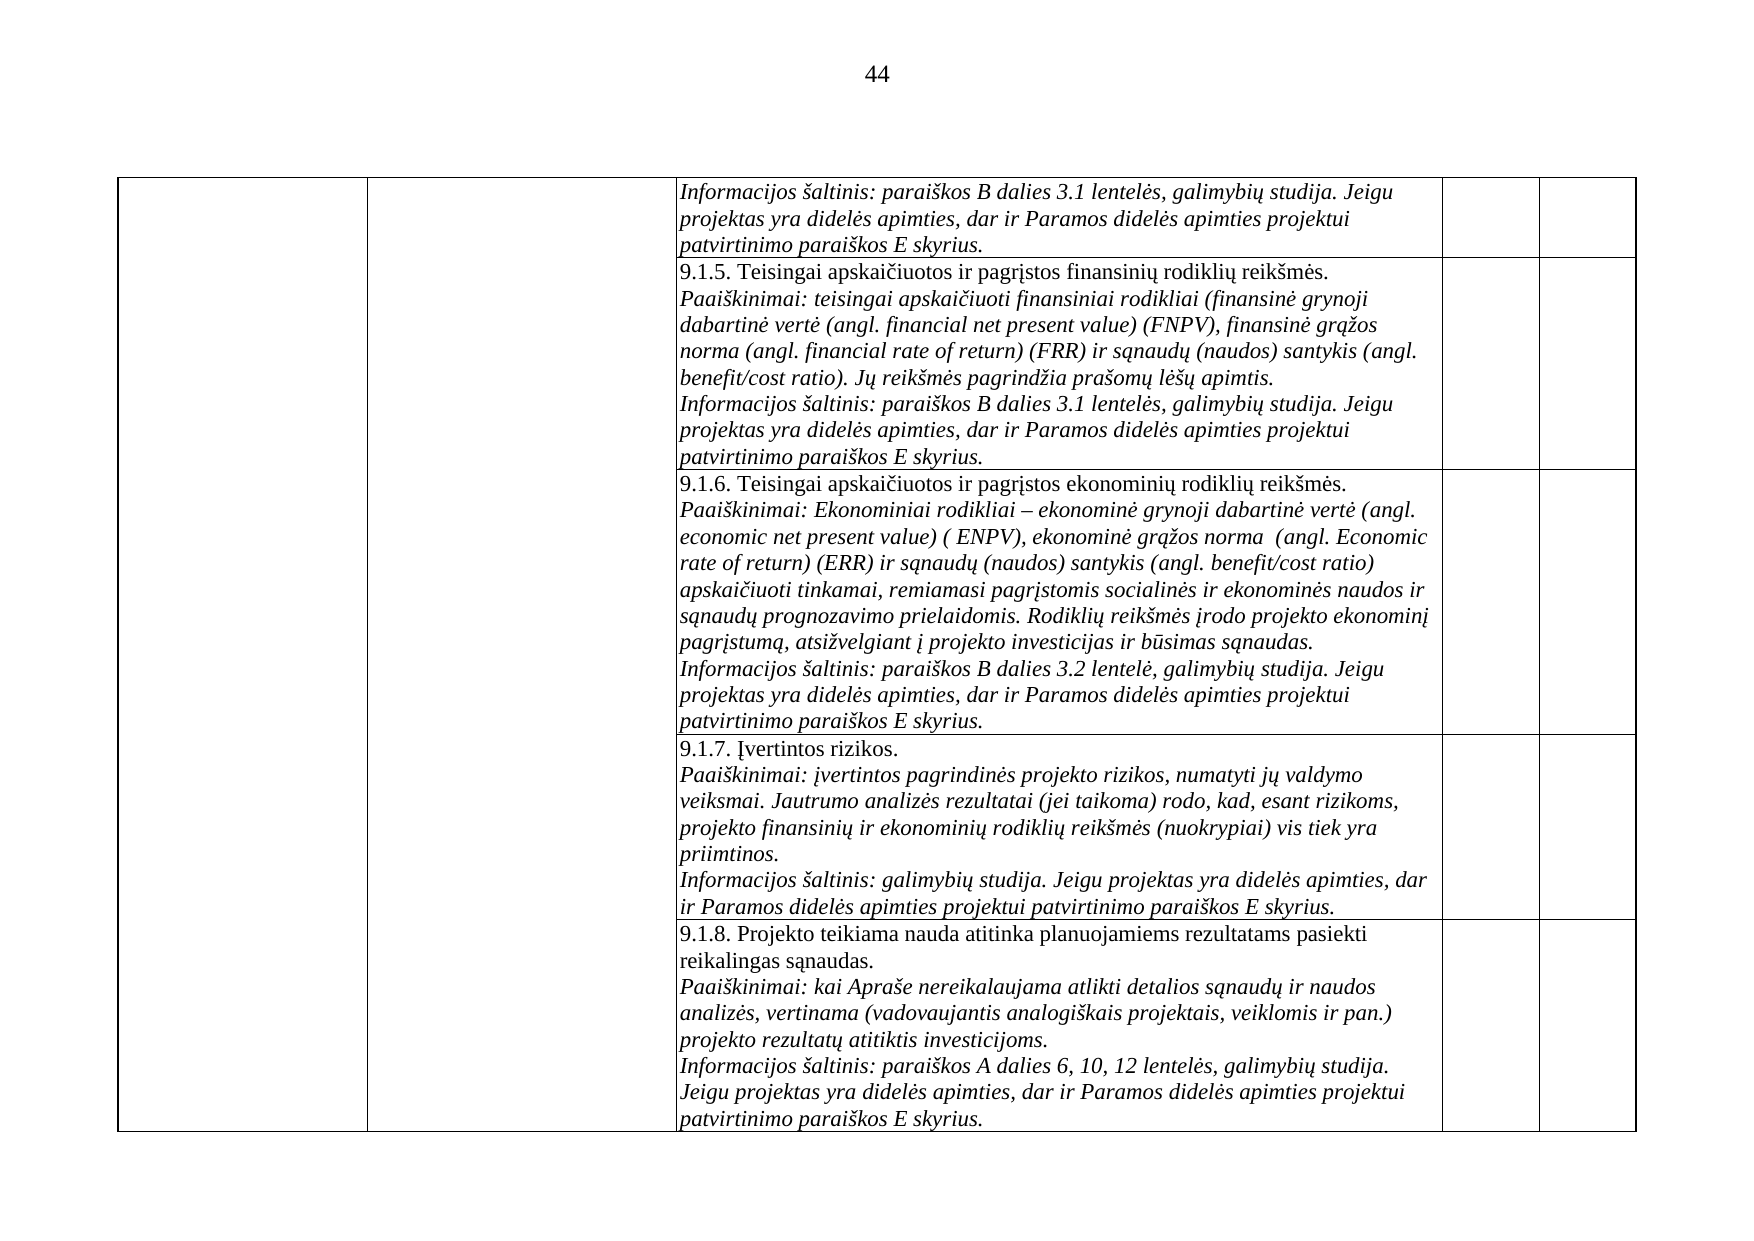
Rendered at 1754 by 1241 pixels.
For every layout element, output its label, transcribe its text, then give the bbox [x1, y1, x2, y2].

table_cell 9.1.6. Teisingai apskaičiuotos ir pagrįstos ekonominių rodiklių reikšmės. Paaiškinimai: Ekonominiai rodikliai – ekonominė grynoji dabartinė vertė (angl. economic net present value) ( ENPV), ekonominė grąžos norma (angl. Economic rate of return) (ERR) ir sąnaudų (naudos) santykis (angl. benefit/cost ratio) apskaičiuoti tinkamai, remiamasi pagrįstomis socialinės ir ekonominės naudos ir sąnaudų prognozavimo prielaidomis. Rodiklių reikšmės įrodo projekto ekonominį pagrįstumą, atsižvelgiant į projekto investicijas ir būsimas sąnaudas. Informacijos šaltinis: paraiškos B dalies 3.2 lentelė, galimybių studija. Jeigu projektas yra didelės apimties, dar ir Paramos didelės apimties projektui patvirtinimo paraiškos E skyrius. [677, 470, 1442, 734]
table_cell [1443, 470, 1539, 734]
table_cell [1540, 735, 1635, 919]
table_cell [1540, 258, 1635, 469]
table_cell [1443, 258, 1539, 469]
table_cell [119, 178, 367, 1131]
table_cell 9.1.8. Projekto teikiama nauda atitinka planuojamiems rezultatams pasiekti reikalingas sąnaudas. Paaiškinimai: kai Apraše nereikalaujama atlikti detalios sąnaudų ir naudos analizės, vertinama (vadovaujantis analogiškais projektais, veiklomis ir pan.) projekto rezultatų atitiktis investicijoms. Informacijos šaltinis: paraiškos A dalies 6, 10, 12 lentelės, galimybių studija. Jeigu projektas yra didelės apimties, dar ir Paramos didelės apimties projektui patvirtinimo paraiškos E skyrius. [677, 920, 1442, 1131]
table_cell [1443, 178, 1539, 257]
table_cell [1443, 920, 1539, 1131]
table_cell 9.1.5. Teisingai apskaičiuotos ir pagrįstos finansinių rodiklių reikšmės. Paaiškinimai: teisingai apskaičiuoti finansiniai rodikliai (finansinė grynoji dabartinė vertė (angl. financial net present value) (FNPV), finansinė grąžos norma (angl. financial rate of return) (FRR) ir sąnaudų (naudos) santykis (angl. benefit/cost ratio). Jų reikšmės pagrindžia prašomų lėšų apimtis. Informacijos šaltinis: paraiškos B dalies 3.1 lentelės, galimybių studija. Jeigu projektas yra didelės apimties, dar ir Paramos didelės apimties projektui patvirtinimo paraiškos E skyrius. [677, 258, 1442, 469]
table_cell [1540, 920, 1635, 1131]
table_cell [368, 178, 676, 1131]
table_cell 9.1.7. Įvertintos rizikos. Paaiškinimai: įvertintos pagrindinės projekto rizikos, numatyti jų valdymo veiksmai. Jautrumo analizės rezultatai (jei taikoma) rodo, kad, esant rizikoms, projekto finansinių ir ekonominių rodiklių reikšmės (nuokrypiai) vis tiek yra priimtinos. Informacijos šaltinis: galimybių studija. Jeigu projektas yra didelės apimties, dar ir Paramos didelės apimties projektui patvirtinimo paraiškos E skyrius. [677, 735, 1442, 919]
table_cell Informacijos šaltinis: paraiškos B dalies 3.1 lentelės, galimybių studija. Jeigu projektas yra didelės apimties, dar ir Paramos didelės apimties projektui patvirtinimo paraiškos E skyrius. [677, 178, 1442, 257]
table_cell [1540, 470, 1635, 734]
table_cell [1540, 178, 1635, 257]
table_cell [1443, 735, 1539, 919]
